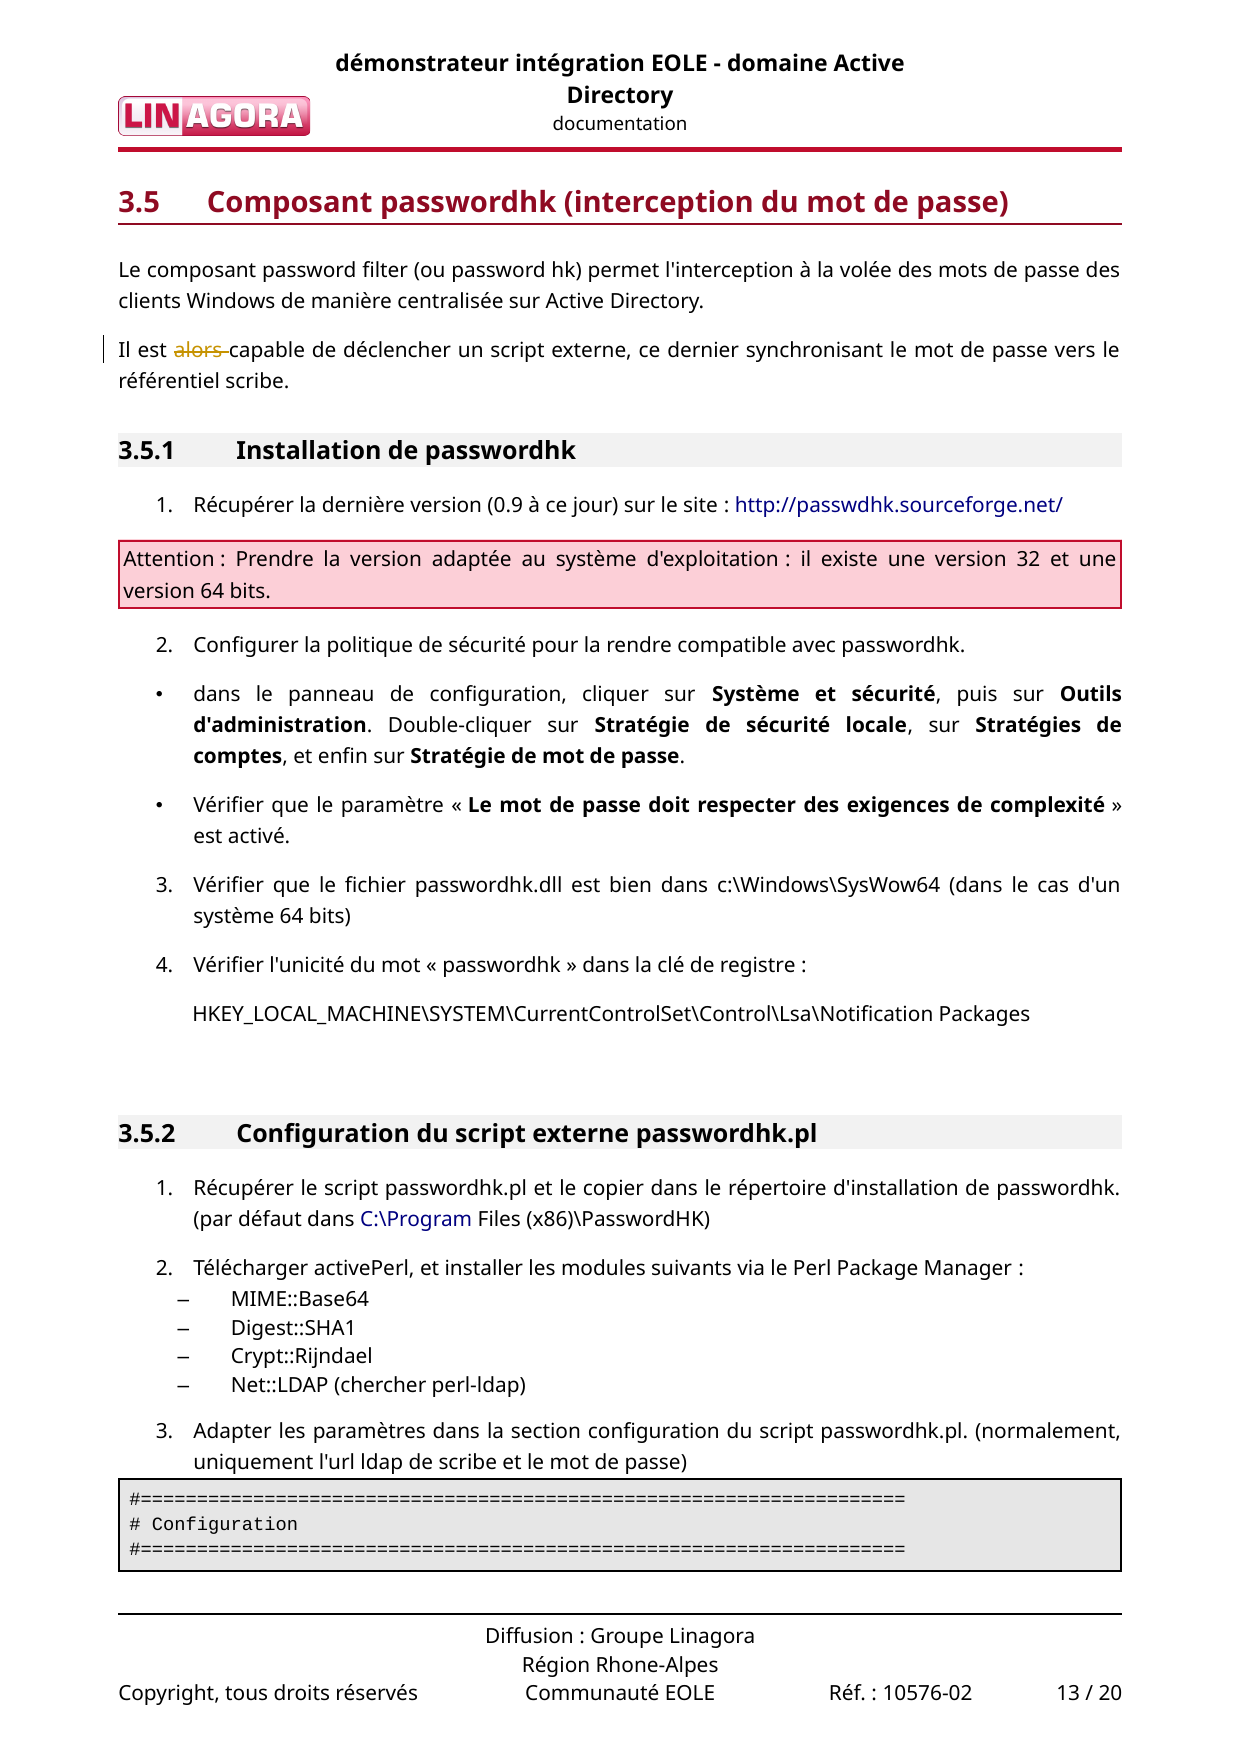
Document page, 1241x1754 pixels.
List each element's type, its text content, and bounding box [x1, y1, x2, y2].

picture [118, 96, 311, 136]
text # Configuration [120, 1504, 1120, 1529]
list Vérifier que le paramètre « Le mot de passe doit respecter des exigences de complexité » est activé. [156, 790, 1122, 850]
list Crypt::Rijndael [177, 1341, 1122, 1370]
list Net::LDAP (chercher perl-ldap) [177, 1370, 1122, 1398]
subtitle Composant passwordhk (interception du mot de passe) [118, 182, 1122, 223]
list MIME::Base64 [177, 1284, 1122, 1313]
subtitle Configuration du script externe passwordhk.pl [118, 1115, 1122, 1149]
list Télécharger activePerl, et installer les modules suivants via le Perl Package Manager : [156, 1253, 1122, 1282]
text Il est capable de déclencher un script externe, ce dernier synchronisant le mot de passe vers le référentiel scribe. [118, 335, 1122, 395]
list dans le panneau de configuration, cliquer sur Système et sécurité, puis sur Outils d'administration. Double-cliquer sur Stratégie de sécurité locale, sur Stratégies de comptes, et enfin sur Stratégie de mot de passe. [156, 679, 1122, 770]
list Adapter les paramètres dans la section configuration du script passwordhk.pl. (normalement, uniquement l'url ldap de scribe et le mot de passe) [156, 1416, 1122, 1476]
text Attention : Prendre la version adaptée au système d'exploitation : il existe une version 32 et une version 64 bits. [120, 542, 1120, 607]
text #==================================================================== [120, 1529, 1120, 1570]
list Digest::SHA1 [177, 1313, 1122, 1341]
list Vérifier que le fichier passwordhk.dll est bien dans c:\Windows\SysWow64 (dans le cas d'un système 64 bits) [156, 870, 1122, 930]
list Vérifier l'unicité du mot « passwordhk » dans la clé de registre : [156, 951, 1122, 979]
list Récupérer la dernière version (0.9 à ce jour) sur le site : http://passwdhk.sourceforge.net/ [156, 491, 1122, 519]
text HKEY_LOCAL_MACHINE\SYSTEM\CurrentControlSet\Control\Lsa\Notification Packages [118, 999, 1122, 1028]
text Le composant password filter (ou password hk) permet l'interception à la volée des mots de passe des clients Windows de manière centralisée sur Active Directory. [118, 255, 1122, 314]
text #==================================================================== [120, 1480, 1120, 1504]
list Récupérer le script passwordhk.pl et le copier dans le répertoire d'installation de passwordhk. (par défaut dans C:\Program Files (x86)\PasswordHK) [156, 1173, 1122, 1233]
list Configurer la politique de sécurité pour la rendre compatible avec passwordhk. [156, 630, 1122, 658]
subtitle Installation de passwordhk [118, 433, 1122, 467]
